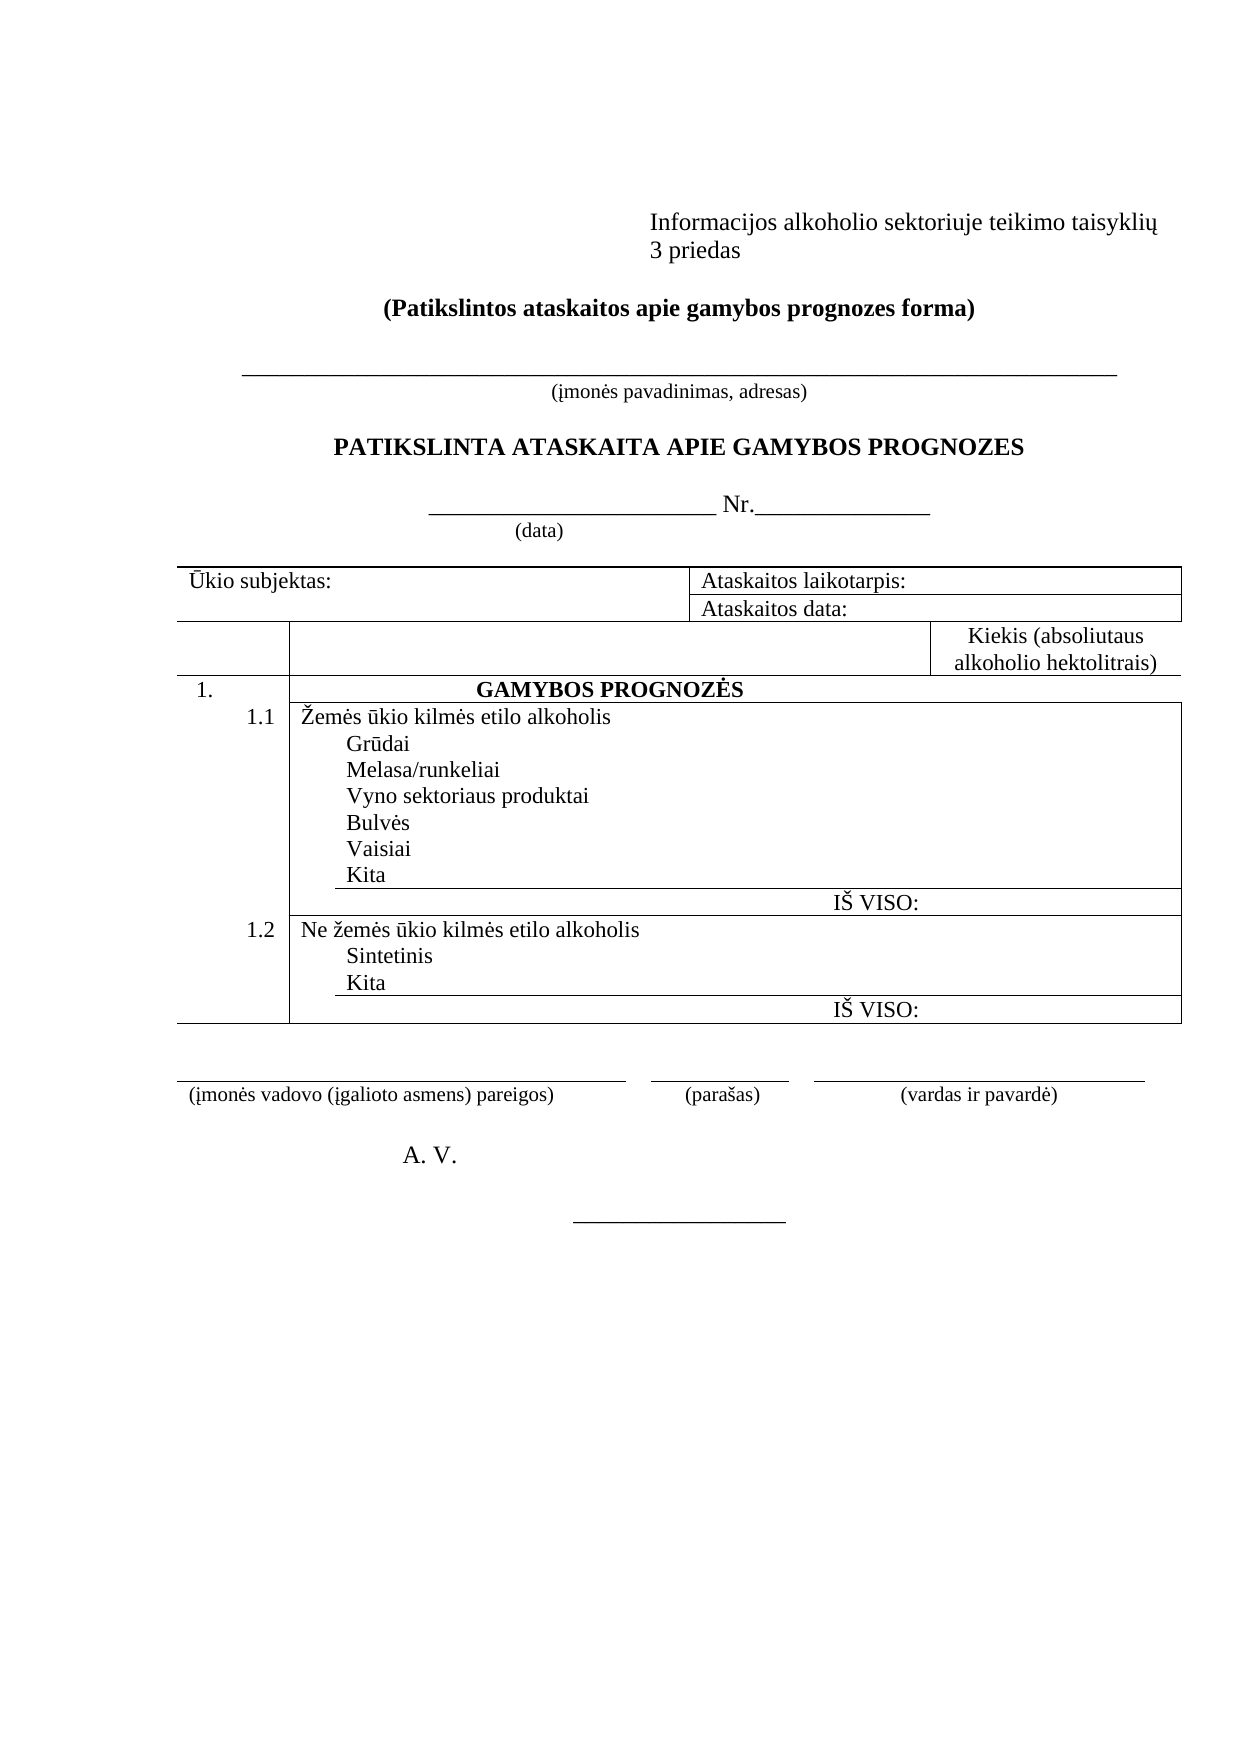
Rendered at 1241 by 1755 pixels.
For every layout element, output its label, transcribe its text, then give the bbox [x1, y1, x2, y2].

text _________________ [177, 1197, 1181, 1226]
table_cell 1.1 [232, 702, 289, 730]
table_cell 1. [177, 676, 232, 702]
table_cell [930, 969, 1181, 995]
table_cell [290, 861, 335, 888]
table_cell [290, 730, 335, 756]
table_cell [290, 888, 335, 915]
table_cell Kita [335, 861, 930, 888]
table_cell [930, 996, 1181, 1023]
table_cell [930, 861, 1181, 888]
table_cell [177, 809, 232, 835]
table_cell [232, 756, 289, 782]
table_cell [930, 943, 1181, 969]
table_cell [232, 969, 289, 995]
table_cell [290, 809, 335, 835]
table_cell [232, 783, 289, 809]
table_header Ūkio subjektas: [177, 568, 689, 594]
table_cell Ne žemės ūkio kilmės etilo alkoholis [290, 916, 930, 943]
table_cell [177, 915, 232, 943]
table_cell Ataskaitos data: [690, 595, 1181, 621]
table_cell [290, 995, 335, 1023]
table_cell [290, 943, 335, 969]
table_cell Kita [335, 969, 930, 995]
text (įmonės pavadinimas, adresas) [177, 379, 1181, 403]
table_cell [177, 756, 232, 782]
table_header Ataskaitos laikotarpis: [690, 568, 1181, 594]
table_cell [930, 783, 1181, 809]
table_cell [232, 730, 289, 756]
table_cell [177, 861, 232, 888]
table_cell [232, 861, 289, 888]
text PATIKSLINTA ATASKAITA APIE GAMYBOS PROGNOZES [177, 432, 1181, 461]
text ______________________________________________________________________ [177, 350, 1181, 379]
table_cell [177, 702, 232, 730]
table_cell [232, 888, 289, 915]
table_cell [930, 703, 1181, 730]
table_cell [177, 835, 232, 861]
table_cell [930, 889, 1181, 915]
table_cell [290, 756, 335, 782]
table_cell [177, 730, 232, 756]
table_cell [177, 783, 232, 809]
table_header (vardas ir pavardė) [814, 1082, 1144, 1111]
table_cell [930, 835, 1181, 861]
table_cell GamybOS PROGNOZĖS [290, 676, 930, 702]
table_cell [177, 888, 232, 915]
table_cell IŠ VISO: [335, 996, 930, 1023]
text (Patikslintos ataskaitos apie gamybos prognozes forma) [177, 293, 1181, 322]
table_cell [232, 676, 289, 702]
table_cell [290, 783, 335, 809]
table_cell [177, 943, 232, 969]
table_cell [177, 594, 689, 621]
table_header [789, 1081, 813, 1111]
table_cell Melasa/runkeliai [335, 756, 930, 782]
table_cell [290, 835, 335, 861]
table_cell Kiekis (absoliutaus alkoholio hektolitrais) [931, 622, 1181, 675]
table_cell [930, 916, 1181, 943]
table_cell Bulvės [335, 809, 930, 835]
text (data) [515, 518, 1181, 542]
table_header (įmonės vadovo (įgalioto asmens) pareigos) [177, 1082, 626, 1111]
table_cell [930, 809, 1181, 835]
text 3 priedas [649, 235, 1181, 264]
table_cell 1.2 [232, 915, 289, 943]
table_cell [232, 622, 289, 675]
table_cell Vyno sektoriaus produktai [335, 783, 930, 809]
table_cell Sintetinis [335, 943, 930, 969]
table_cell [232, 835, 289, 861]
table_header [626, 1081, 651, 1111]
table_cell [290, 969, 335, 995]
table_cell [177, 622, 232, 675]
table_cell Vaisiai [335, 835, 930, 861]
table_cell [232, 943, 289, 969]
table_cell [290, 622, 930, 675]
table_cell [232, 995, 289, 1023]
table_cell [177, 995, 232, 1023]
table_cell Grūdai [335, 730, 930, 756]
table_cell [930, 676, 1181, 702]
table_cell [930, 756, 1181, 782]
table_cell [930, 730, 1181, 756]
text Informacijos alkoholio sektoriuje teikimo taisyklių [649, 207, 1181, 235]
table_cell IŠ VISO: [335, 889, 930, 915]
table_header (parašas) [651, 1082, 788, 1111]
table_cell [232, 809, 289, 835]
table_cell Žemės ūkio kilmės etilo alkoholis [290, 703, 930, 730]
table_cell [177, 969, 232, 995]
text _______________________ Nr.______________ [177, 489, 1181, 518]
text A. V. [402, 1140, 1181, 1168]
